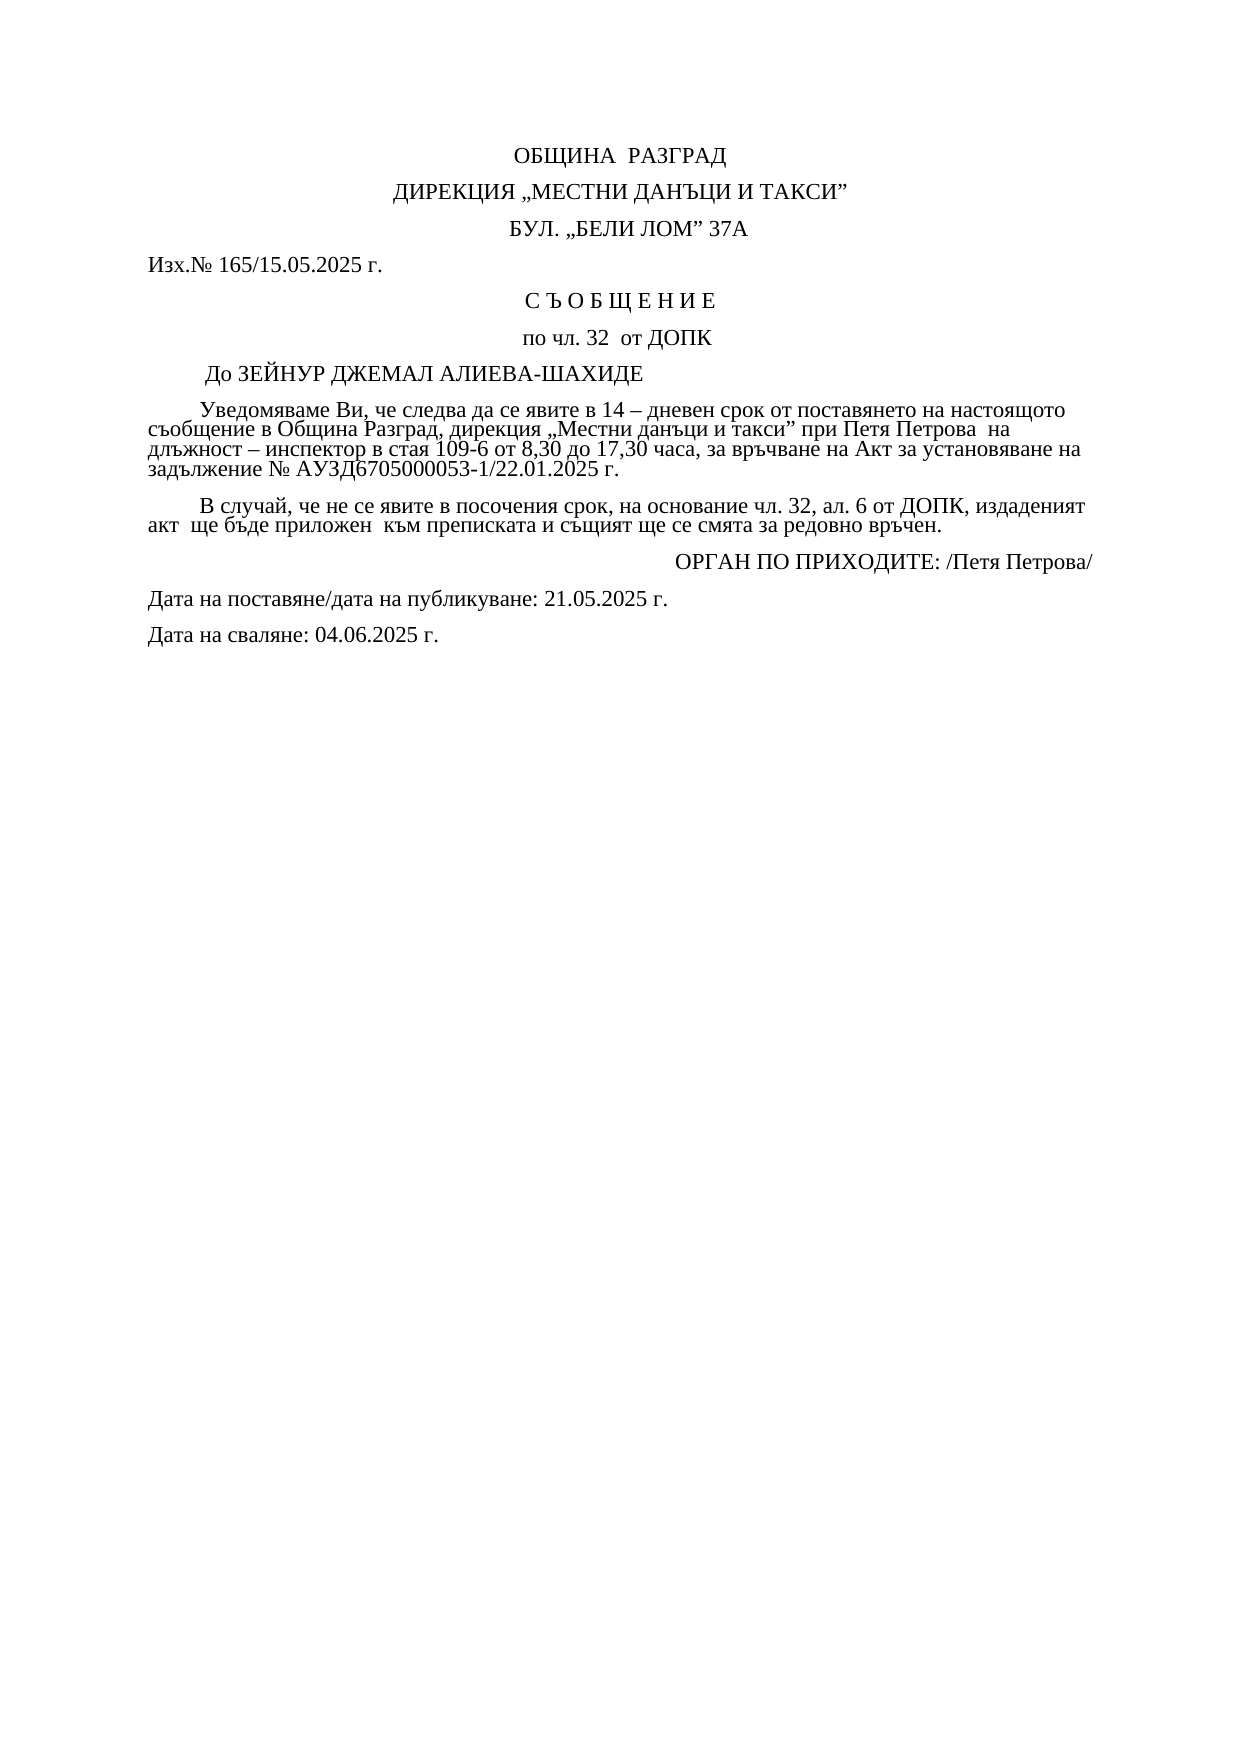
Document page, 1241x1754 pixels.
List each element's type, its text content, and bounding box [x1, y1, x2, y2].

text До ЗЕЙНУР ДЖЕМАЛ АЛИЕВА-ШАХИДЕ [218, 366, 342, 385]
text До ЗЕЙНУР ДЖЕМАЛ АЛИЕВА-ШАХИДЕ [148, 366, 216, 385]
text Дата на поставяне/дата на публикуване: 21.05.2025 г. [148, 590, 1093, 610]
text В случай, че не се явите в посочения срок, на основание чл. 32, ал. 6 от ДОПК, издаденият акт ще бъде приложен към преписката и същият ще се смята за редовно връчен. [148, 498, 1093, 537]
text Дата на сваляне: 04.06.2025 г. [160, 627, 1093, 646]
text До ЗЕЙНУР ДЖЕМАЛ АЛИЕВА-ШАХИДЕ [344, 366, 613, 385]
text БУЛ. „БЕЛИ ЛОМ” 37А [148, 220, 1093, 240]
text С Ъ О Б Щ Е Н И Е [148, 293, 1093, 313]
text До ЗЕЙНУР ДЖЕМАЛ АЛИЕВА-ШАХИДЕ [626, 366, 1093, 385]
text ОРГАН ПО ПРИХОДИТЕ: /Петя Петрова/ [887, 554, 1093, 574]
text ОБЩИНА РАЗГРАД [723, 148, 1093, 167]
text ОБЩИНА РАЗГРАД [148, 148, 564, 167]
text Уведомяваме Ви, че следва да се явите в 14 – дневен срок от поставянето на настоящото съобщение в Община Разград, дирекция „Местни данъци и такси” при Петя Петрова на длъжност – инспектор в стая 109-6 от 8,30 до 17,30 часа, за връчване на Акт за установяване на задължение № АУЗД6705000053-1/22.01.2025 г. [148, 402, 1093, 481]
text ОРГАН ПО ПРИХОДИТЕ: /Петя Петрова/ [148, 554, 885, 574]
text ДИРЕКЦИЯ „МЕСТНИ ДАНЪЦИ И ТАКСИ” [646, 184, 713, 204]
text ОБЩИНА РАЗГРАД [564, 148, 710, 167]
text ДИРЕКЦИЯ „МЕСТНИ ДАНЪЦИ И ТАКСИ” [712, 184, 1093, 204]
text по чл. 32 от ДОПК [148, 329, 1093, 349]
text ДИРЕКЦИЯ „МЕСТНИ ДАНЪЦИ И ТАКСИ” [148, 184, 404, 204]
text ДИРЕКЦИЯ „МЕСТНИ ДАНЪЦИ И ТАКСИ” [406, 184, 482, 204]
text ДИРЕКЦИЯ „МЕСТНИ ДАНЪЦИ И ТАКСИ” [481, 184, 644, 204]
text Изх.№ 165/15.05.2025 г. [148, 257, 1093, 276]
